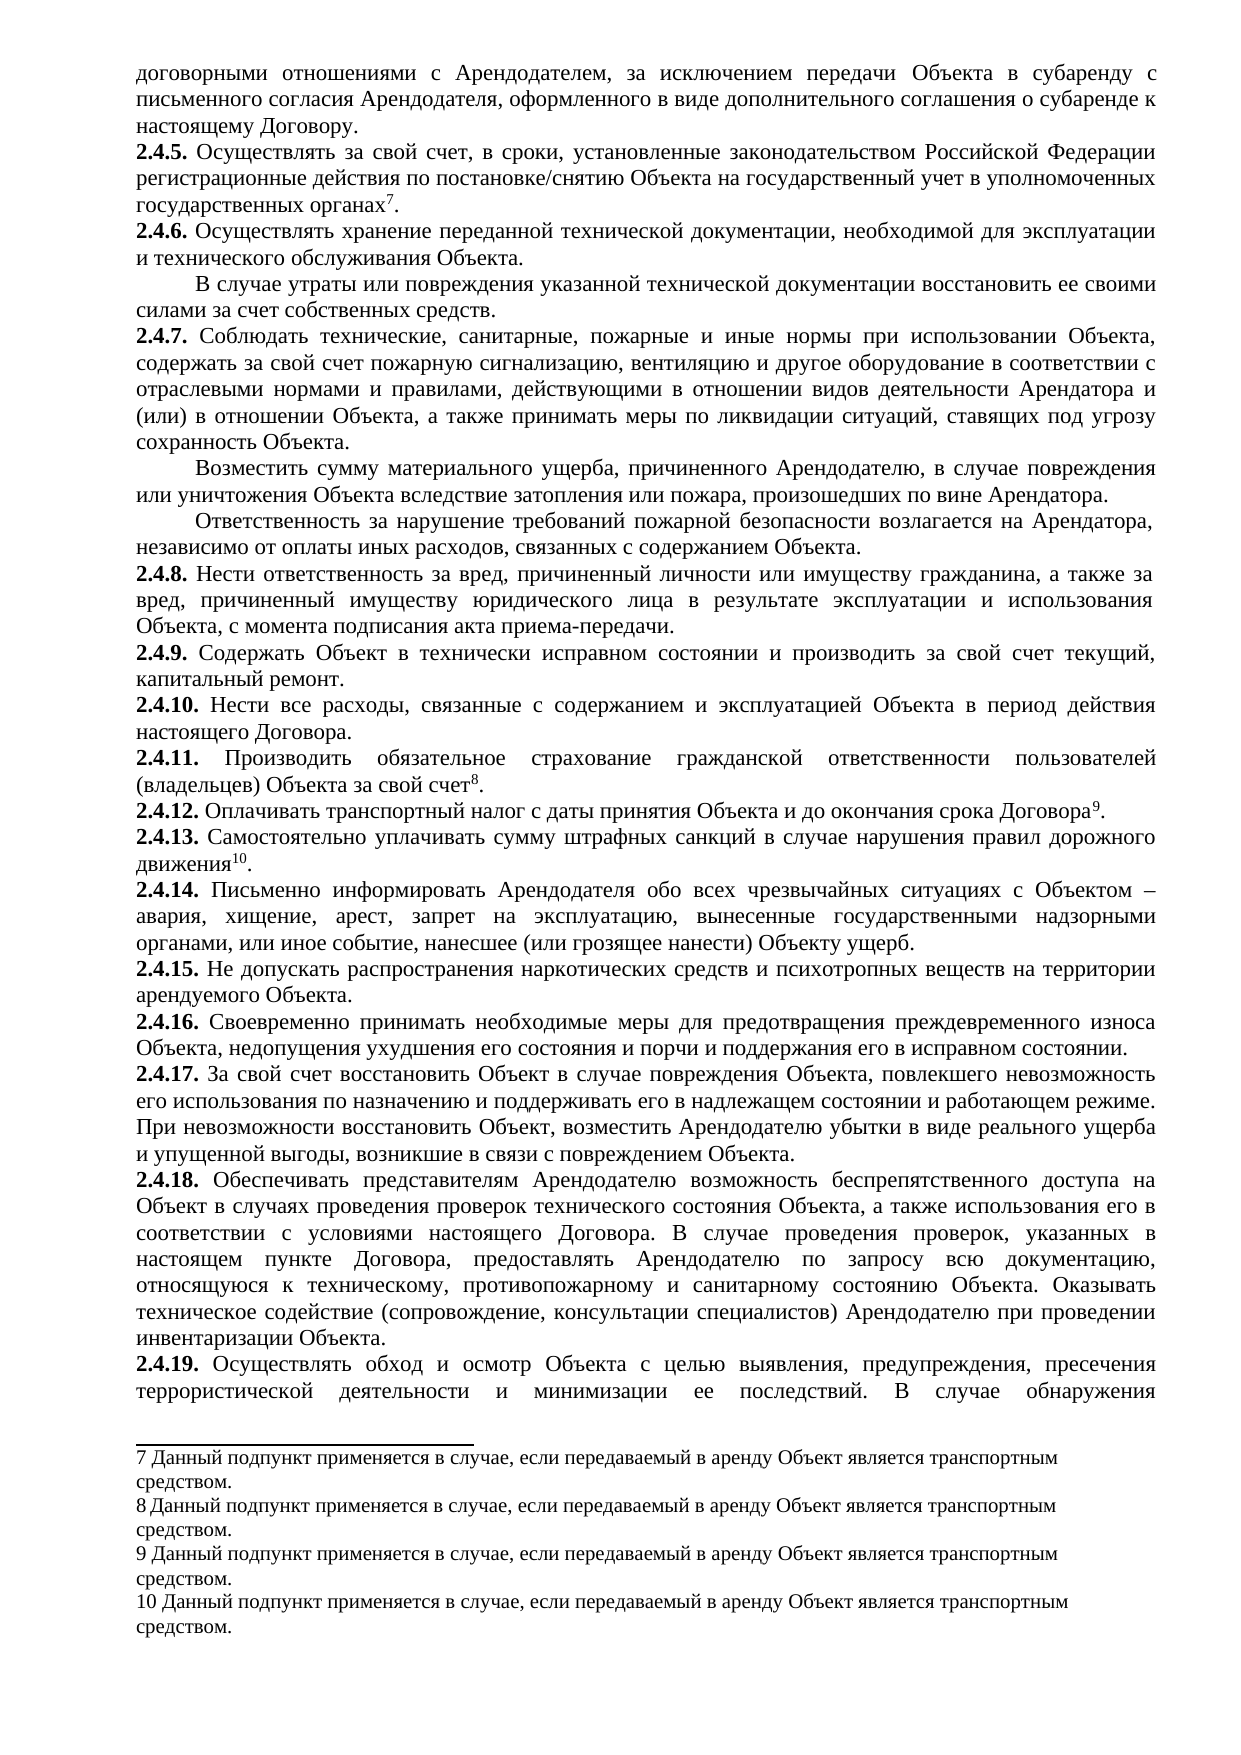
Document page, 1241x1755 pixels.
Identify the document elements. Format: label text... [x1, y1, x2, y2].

text 2.4.16. Своевременно принимать необходимые меры для предотвращения преждевременного износа Объекта, недопущения ухудшения его состояния и порчи и поддержания его в исправном состоянии. [136, 1008, 1158, 1061]
text В случае утраты или повреждения указанной технической документации восстановить ее своими силами за счет собственных средств. [136, 270, 1158, 323]
text 2.4.7. Соблюдать технические, санитарные, пожарные и иные нормы при использовании Объекта, содержать за свой счет пожарную сигнализацию, вентиляцию и другое оборудование в соответствии с отраслевыми нормами и правилами, действующими в отношении видов деятельности Арендатора и (или) в отношении Объекта, а также принимать меры по ликвидации ситуаций, ставящих под угрозу сохранность Объекта. [136, 323, 1158, 454]
text 2.4.9. Содержать Объект в технически исправном состоянии и производить за свой счет текущий, капитальный ремонт. [136, 639, 1158, 692]
text Данный подпункт применяется в случае, если передаваемый в аренду Объект является транспортным средством. [136, 1589, 1158, 1638]
text 2.4.10. Нести все расходы, связанные с содержанием и эксплуатацией Объекта в период действия настоящего Договора. [136, 692, 1158, 744]
text Данный подпункт применяется в случае, если передаваемый в аренду Объект является транспортным средством. [136, 1541, 1158, 1589]
text 2.4.11. Производить обязательное страхование гражданской ответственности пользователей (владельцев) Объекта за свой счет. [136, 744, 1158, 797]
text 2.4.18. Обеспечивать представителям Арендодателю возможность беспрепятственного доступа на Объект в случаях проведения проверок технического состояния Объекта, а также использования его в соответствии с условиями настоящего Договора. В случае проведения проверок, указанных в настоящем пункте Договора, предоставлять Арендодателю по запросу всю документацию, относящуюся к техническому, противопожарному и санитарному состоянию Объекта. Оказывать техническое содействие (сопровождение, консультации специалистов) Арендодателю при проведении инвентаризации Объекта. [136, 1166, 1158, 1350]
text 2.4.12. Оплачивать транспортный налог с даты принятия Объекта и до окончания срока Договора. [136, 797, 1158, 823]
text 2.4.6. Осуществлять хранение переданной технической документации, необходимой для эксплуатации и технического обслуживания Объекта. [136, 217, 1158, 270]
text Возместить сумму материального ущерба, причиненного Арендодателю, в случае повреждения или уничтожения Объекта вследствие затопления или пожара, произошедших по вине Арендатора. [136, 454, 1158, 507]
text Ответственность за нарушение требований пожарной безопасности возлагается на Арендатора, независимо от оплаты иных расходов, связанных с содержанием Объекта. [136, 507, 1154, 560]
text 2.4.8. Нести ответственность за вред, причиненный личности или имуществу гражданина, а также за вред, причиненный имуществу юридического лица в результате эксплуатации и использования Объекта, с момента подписания акта приема-передачи. [136, 560, 1154, 639]
text 2.4.17. За свой счет восстановить Объект в случае повреждения Объекта, повлекшего невозможность его использования по назначению и поддерживать его в надлежащем состоянии и работающем режиме. При невозможности восстановить Объект, возместить Арендодателю убытки в виде реального ущерба и упущенной выгоды, возникшие в связи с повреждением Объекта. [136, 1061, 1158, 1166]
text 2.4.13. Самостоятельно уплачивать сумму штрафных санкций в случае нарушения правил дорожного движения. [136, 823, 1158, 876]
text Данный подпункт применяется в случае, если передаваемый в аренду Объект является транспортным средством. [136, 1493, 1158, 1541]
text 2.4.14. Письменно информировать Арендодателя обо всех чрезвычайных ситуациях с Объектом – авария, хищение, арест, запрет на эксплуатацию, вынесенные государственными надзорными органами, или иное событие, нанесшее (или грозящее нанести) Объекту ущерб. [136, 876, 1158, 955]
text 2.4.5. Осуществлять за свой счет, в сроки, установленные законодательством Российской Федерации регистрационные действия по постановке/снятию Объекта на государственный учет в уполномоченных государственных органах. [136, 138, 1158, 217]
text договорными отношениями с Арендодателем, за исключением передачи Объекта в субаренду с письменного согласия Арендодателя, оформленного в виде дополнительного соглашения о субаренде к настоящему Договору. [136, 59, 1158, 138]
text 2.4.15. Не допускать распространения наркотических средств и психотропных веществ на территории арендуемого Объекта. [136, 955, 1158, 1008]
text Данный подпункт применяется в случае, если передаваемый в аренду Объект является транспортным средством. [136, 1445, 1158, 1493]
text 2.4.19. Осуществлять обход и осмотр Объекта с целью выявления, предупреждения, пресечения террористической деятельности и минимизации ее последствий. В случае обнаружения [136, 1350, 1158, 1403]
